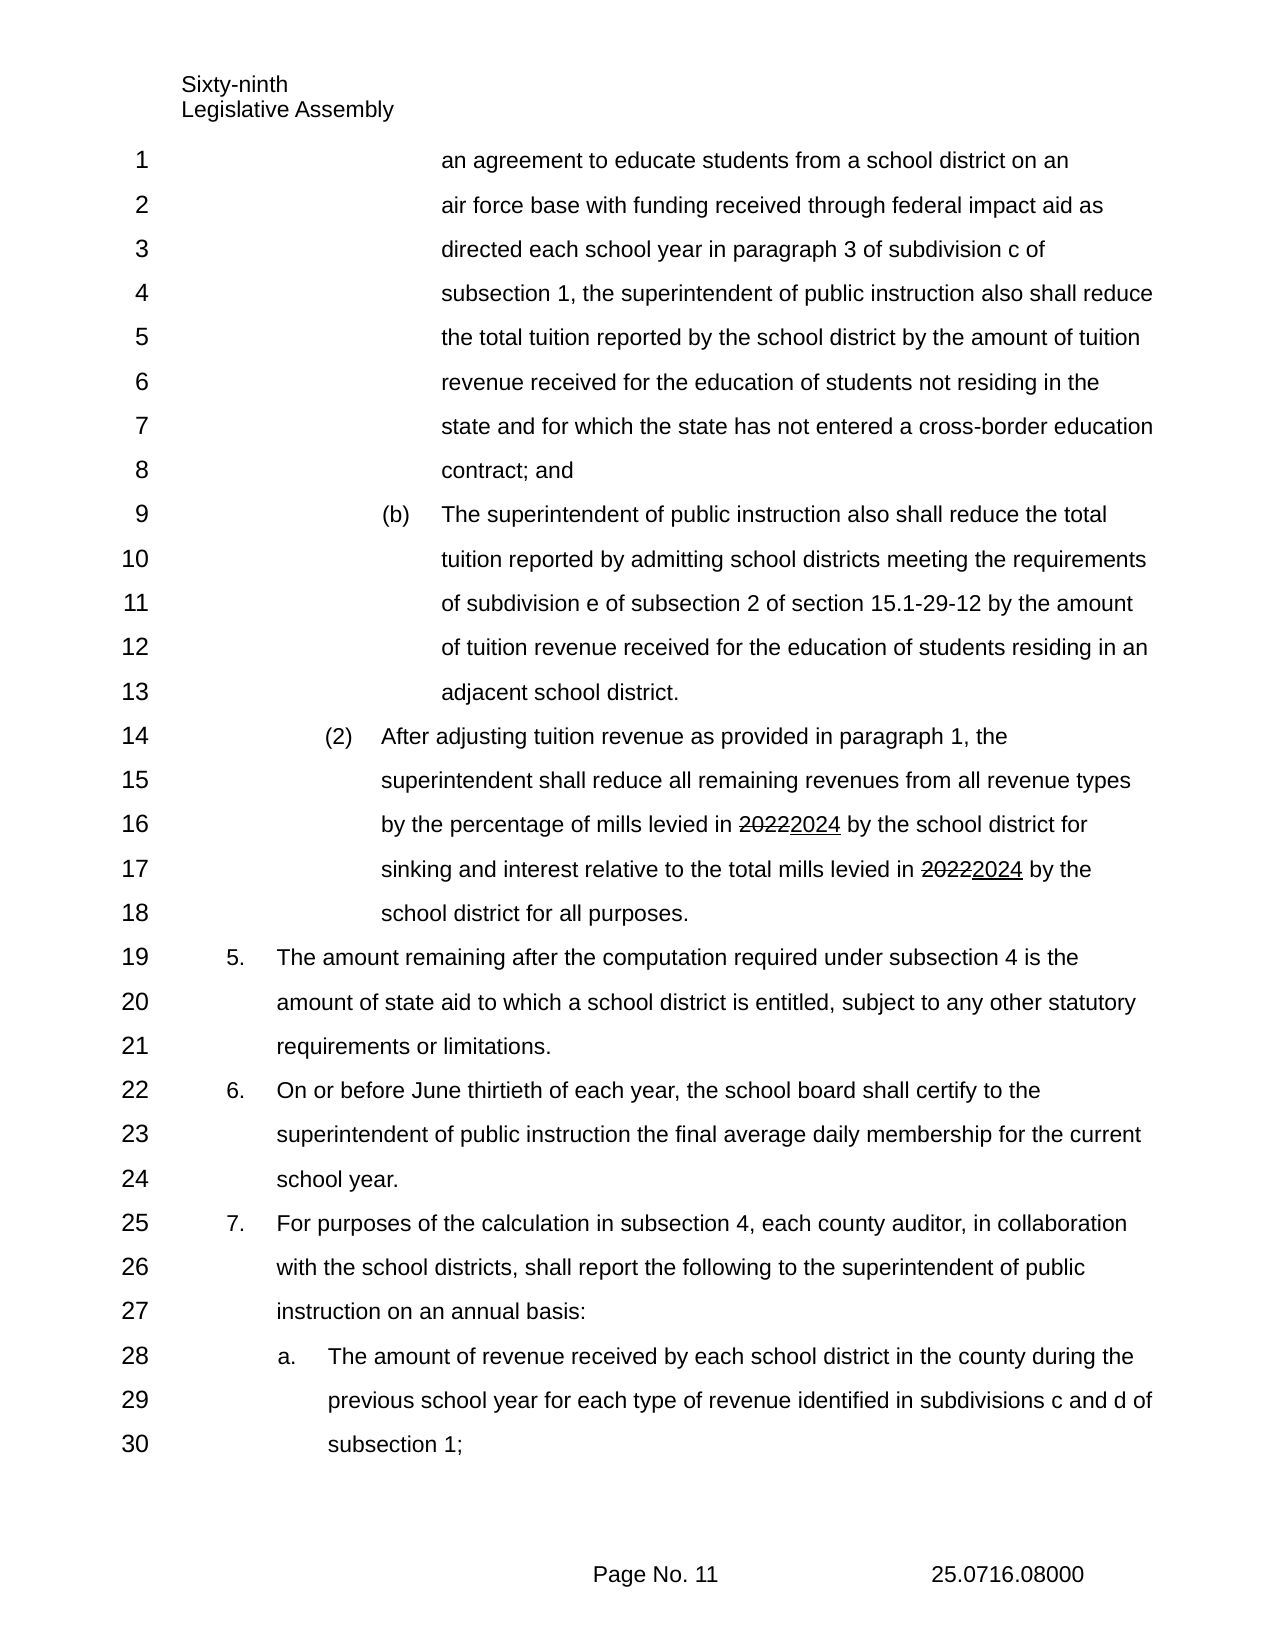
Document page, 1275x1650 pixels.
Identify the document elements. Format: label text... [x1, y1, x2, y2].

text (b) The superintendent of public instruction also shall reduce the total tuition reported by admitting school districts meeting the requirements of subdivision e of subsection 2 of section 15.1‑29‑12 by the amount of tuition revenue received for the education of students residing in an adjacent school district. [181, 487, 1154, 709]
text an agreement to educate students from a school district on an air force base with funding received through federal impact aid as directed each school year in paragraph 3 of subdivision c of subsection 1, the superintendent of public instruction also shall reduce the total tuition reported by the school district by the amount of tuition revenue received for the education of students not residing in the state and for which the state has not entered a cross‑border education contract; and [181, 133, 1154, 487]
text a. The amount of revenue received by each school district in the county during the previous school year for each type of revenue identified in subdivisions c and d of subsection 1; [181, 1329, 1154, 1461]
text 5. The amount remaining after the computation required under subsection 4 is the amount of state aid to which a school district is entitled, subject to any other statutory requirements or limitations. [181, 930, 1154, 1063]
text 7. For purposes of the calculation in subsection 4, each county auditor, in collaboration with the school districts, shall report the following to the superintendent of public instruction on an annual basis: [181, 1196, 1154, 1329]
text 6. On or before June thirtieth of each year, the school board shall certify to the superintendent of public instruction the final average daily membership for the current school year. [181, 1063, 1154, 1196]
text (2) After adjusting tuition revenue as provided in paragraph 1, the superintendent shall reduce all remaining revenues from all revenue types by the percentage of mills levied in 20222024 by the school district for sinking and interest relative to the total mills levied in 20222024 by the school district for all purposes. [181, 709, 1154, 930]
